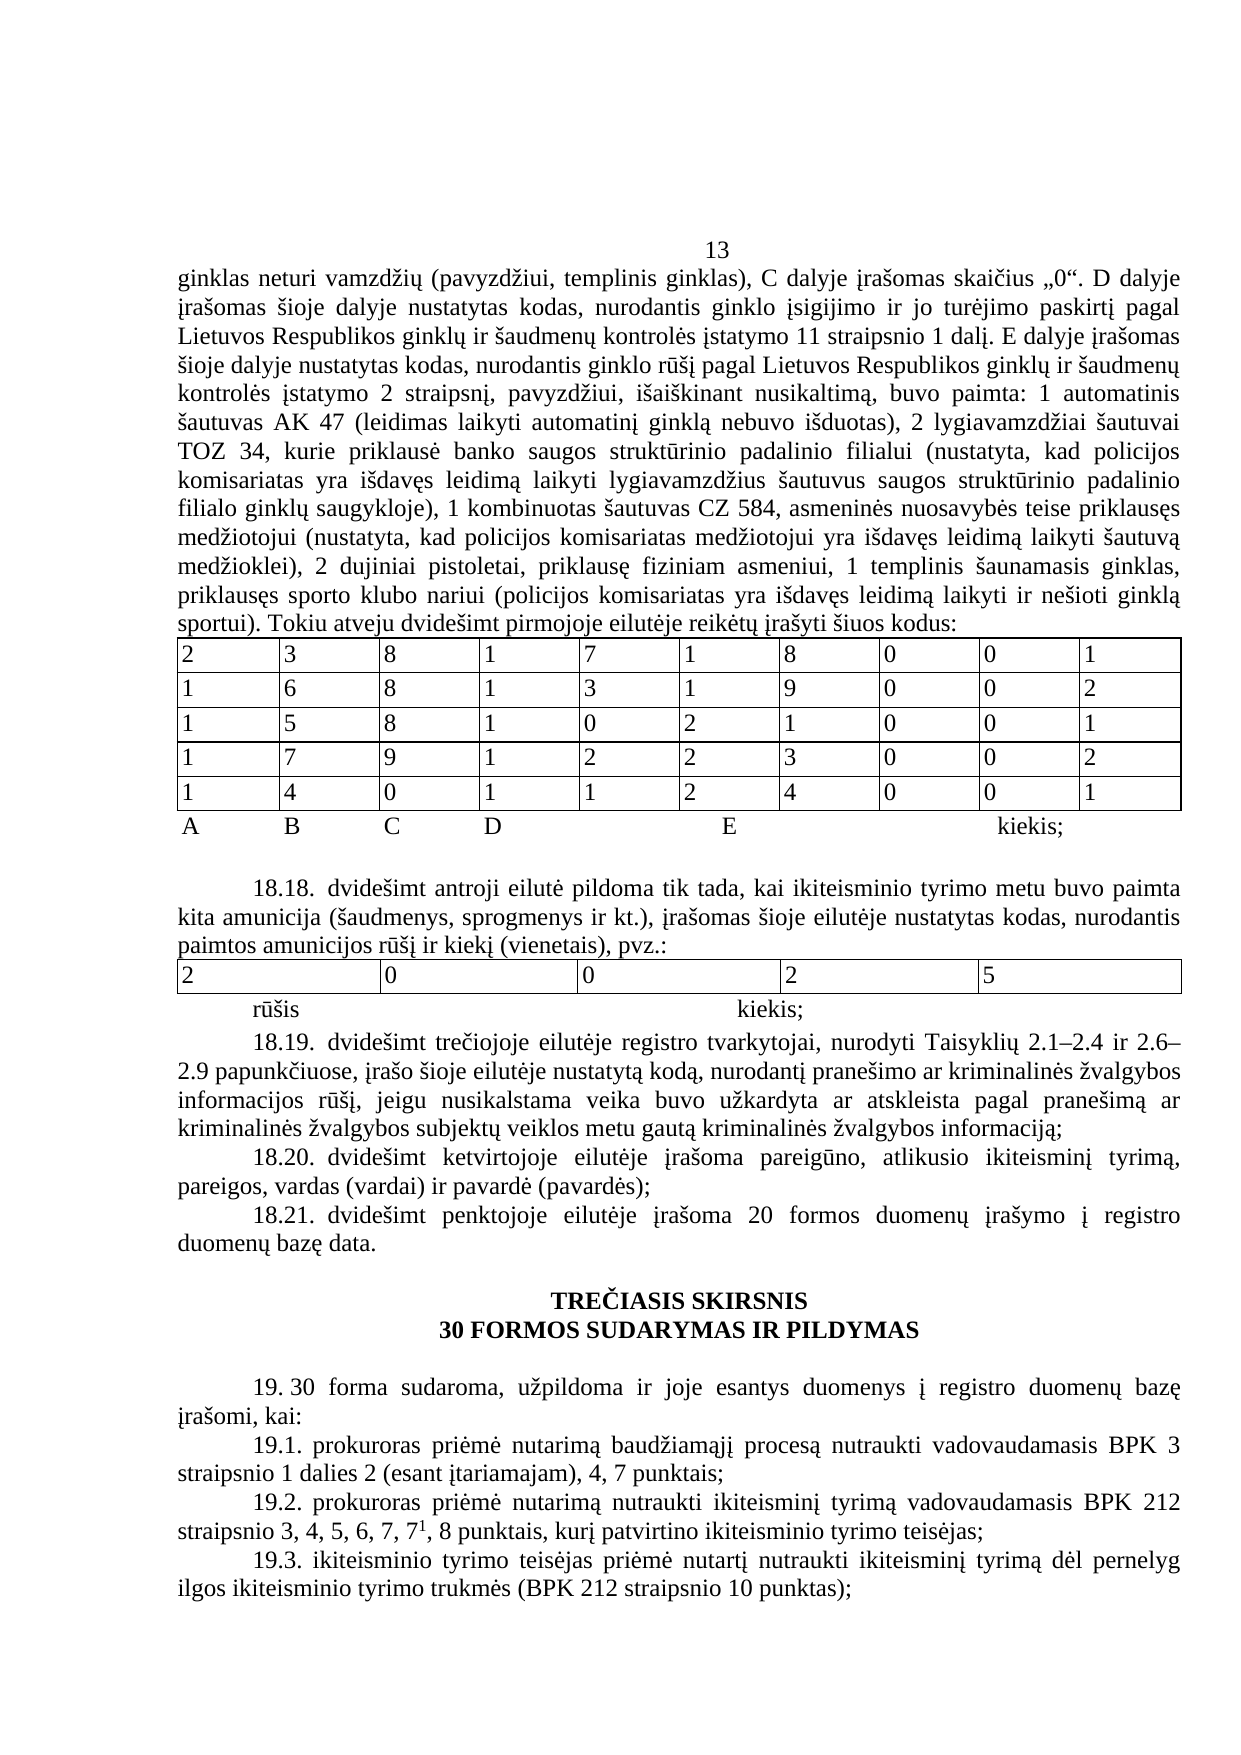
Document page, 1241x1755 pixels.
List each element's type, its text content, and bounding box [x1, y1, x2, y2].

table_cell 9 [380, 743, 479, 776]
text 19.3. ikiteisminio tyrimo teisėjas priėmė nutartį nutraukti ikiteisminį tyrimą dėl pernelyg ilgos ikiteisminio tyrimo trukmės (BPK 212 straipsnio 10 punktas); [177, 1545, 1181, 1602]
table_header 2 [178, 960, 380, 993]
table_header 5 [979, 960, 1181, 993]
table_cell 4 [780, 777, 879, 810]
table_cell C [379, 811, 479, 844]
table_cell 1 [480, 743, 579, 776]
text 19. 30 forma sudaroma, užpildoma ir joje esantys duomenys į registro duomenų bazę įrašomi, kai: [177, 1372, 1181, 1430]
table_cell 2 [1080, 673, 1180, 706]
table_cell E [579, 811, 879, 844]
table_cell 7 [280, 743, 379, 776]
table_cell 4 [280, 777, 379, 810]
table_header 0 [880, 639, 979, 672]
table_cell A [177, 811, 279, 844]
text 18.18. dvidešimt antroji eilutė pildoma tik tada, kai ikiteisminio tyrimo metu buvo paimta kita amunicija (šaudmenys, sprogmenys ir kt.), įrašomas šioje eilutėje nustatytas kodas, nurodantis paimtos amunicijos rūšį ir kiekį (vienetais), pvz.: [177, 873, 1181, 959]
table_cell 1 [1080, 708, 1180, 741]
table_cell 1 [1080, 777, 1180, 810]
table_header 0 [381, 960, 577, 993]
table_header 0 [980, 639, 1079, 672]
table_cell 1 [480, 777, 579, 810]
table_cell kiekis; [879, 811, 1181, 844]
table_cell 1 [780, 708, 879, 741]
text 18.20. dvidešimt ketvirtojoje eilutėje įrašoma pareigūno, atlikusio ikiteisminį tyrimą, pareigos, vardas (vardai) ir pavardė (pavardės); [177, 1142, 1181, 1200]
table_cell 1 [178, 743, 279, 776]
table_cell 0 [380, 777, 479, 810]
text 18.19. dvidešimt trečiojoje eilutėje registro tvarkytojai, nurodyti Taisyklių 2.1–2.4 ir 2.6–2.9 papunkčiuose, įrašo šioje eilutėje nustatytą kodą, nurodantį pranešimo ar kriminalinės žvalgybos informacijos rūšį, jeigu nusikalstama veika buvo užkardyta ar atskleista pagal pranešimą ar kriminalinės žvalgybos subjektų veiklos metu gautą kriminalinės žvalgybos informaciją; [177, 1027, 1181, 1142]
text 30 FORMOS SUDARYMAS IR PILDYMAS [177, 1315, 1181, 1343]
table_cell 0 [980, 743, 1079, 776]
table_cell 2 [1080, 743, 1180, 776]
table_cell 3 [580, 673, 679, 706]
table_cell 1 [680, 673, 779, 706]
table_cell 1 [480, 708, 579, 741]
table_cell 0 [880, 673, 979, 706]
table_cell 6 [280, 673, 379, 706]
table_header 2 [178, 639, 279, 672]
table_cell 1 [580, 777, 679, 810]
table_cell 0 [980, 708, 1079, 741]
text rūšis kiekis; [177, 994, 1181, 1023]
table_cell 1 [178, 673, 279, 706]
table_cell 5 [280, 708, 379, 741]
table_cell 0 [980, 673, 1079, 706]
table_header 7 [580, 639, 679, 672]
table_header 3 [280, 639, 379, 672]
text TREČIASIS SKIRSNIS [177, 1286, 1181, 1315]
text 19.1. prokuroras priėmė nutarimą baudžiamąjį procesą nutraukti vadovaudamasis BPK 3 straipsnio 1 dalies 2 (esant įtariamajam), 4, 7 punktais; [177, 1430, 1181, 1487]
table_cell 8 [380, 708, 479, 741]
text 18.21. dvidešimt penktojoje eilutėje įrašoma 20 formos duomenų įrašymo į registro duomenų bazę data. [177, 1200, 1181, 1257]
table_cell D [479, 811, 579, 844]
table_header 1 [680, 639, 779, 672]
table_cell 0 [880, 708, 979, 741]
table_cell B [279, 811, 379, 844]
table_cell 8 [380, 673, 479, 706]
table_cell 0 [880, 743, 979, 776]
table_cell 1 [480, 673, 579, 706]
table_cell 2 [680, 708, 779, 741]
table_cell 2 [680, 743, 779, 776]
table_cell 2 [680, 777, 779, 810]
table_cell 0 [980, 777, 1079, 810]
table_cell 9 [780, 673, 879, 706]
table_cell 1 [178, 777, 279, 810]
table_cell 1 [178, 708, 279, 741]
table_cell 0 [580, 708, 679, 741]
table_header 1 [480, 639, 579, 672]
table_header 8 [380, 639, 479, 672]
table_header 1 [1080, 639, 1180, 672]
table_cell 2 [580, 743, 679, 776]
table_header 8 [780, 639, 879, 672]
table_header 0 [578, 960, 780, 993]
table_cell 3 [780, 743, 879, 776]
text 19.2. prokuroras priėmė nutarimą nutraukti ikiteisminį tyrimą vadovaudamasis BPK 212 straipsnio 3, 4, 5, 6, 7, 71, 8 punktais, kurį patvirtino ikiteisminio tyrimo teisėjas; [177, 1487, 1181, 1545]
text ginklas neturi vamzdžių (pavyzdžiui, templinis ginklas), C dalyje įrašomas skaičius „0“. D dalyje įrašomas šioje dalyje nustatytas kodas, nurodantis ginklo įsigijimo ir jo turėjimo paskirtį pagal Lietuvos Respublikos ginklų ir šaudmenų kontrolės įstatymo 11 straipsnio 1 dalį. E dalyje įrašomas šioje dalyje nustatytas kodas, nurodantis ginklo rūšį pagal Lietuvos Respublikos ginklų ir šaudmenų kontrolės įstatymo 2 straipsnį, pavyzdžiui, išaiškinant nusikaltimą, buvo paimta: 1 automatinis šautuvas AK 47 (leidimas laikyti automatinį ginklą nebuvo išduotas), 2 lygiavamzdžiai šautuvai TOZ 34, kurie priklausė banko saugos struktūrinio padalinio filialui (nustatyta, kad policijos komisariatas yra išdavęs leidimą laikyti lygiavamzdžius šautuvus saugos struktūrinio padalinio filialo ginklų saugykloje), 1 kombinuotas šautuvas CZ 584, asmeninės nuosavybės teise priklausęs medžiotojui (nustatyta, kad policijos komisariatas medžiotojui yra išdavęs leidimą laikyti šautuvą medžioklei), 2 dujiniai pistoletai, priklausę fiziniam asmeniui, 1 templinis šaunamasis ginklas, priklausęs sporto klubo nariui (policijos komisariatas yra išdavęs leidimą laikyti ir nešioti ginklą sportui). Tokiu atveju dvidešimt pirmojoje eilutėje reikėtų įrašyti šiuos kodus: [177, 263, 1181, 637]
table_header 2 [781, 960, 978, 993]
table_cell 0 [880, 777, 979, 810]
